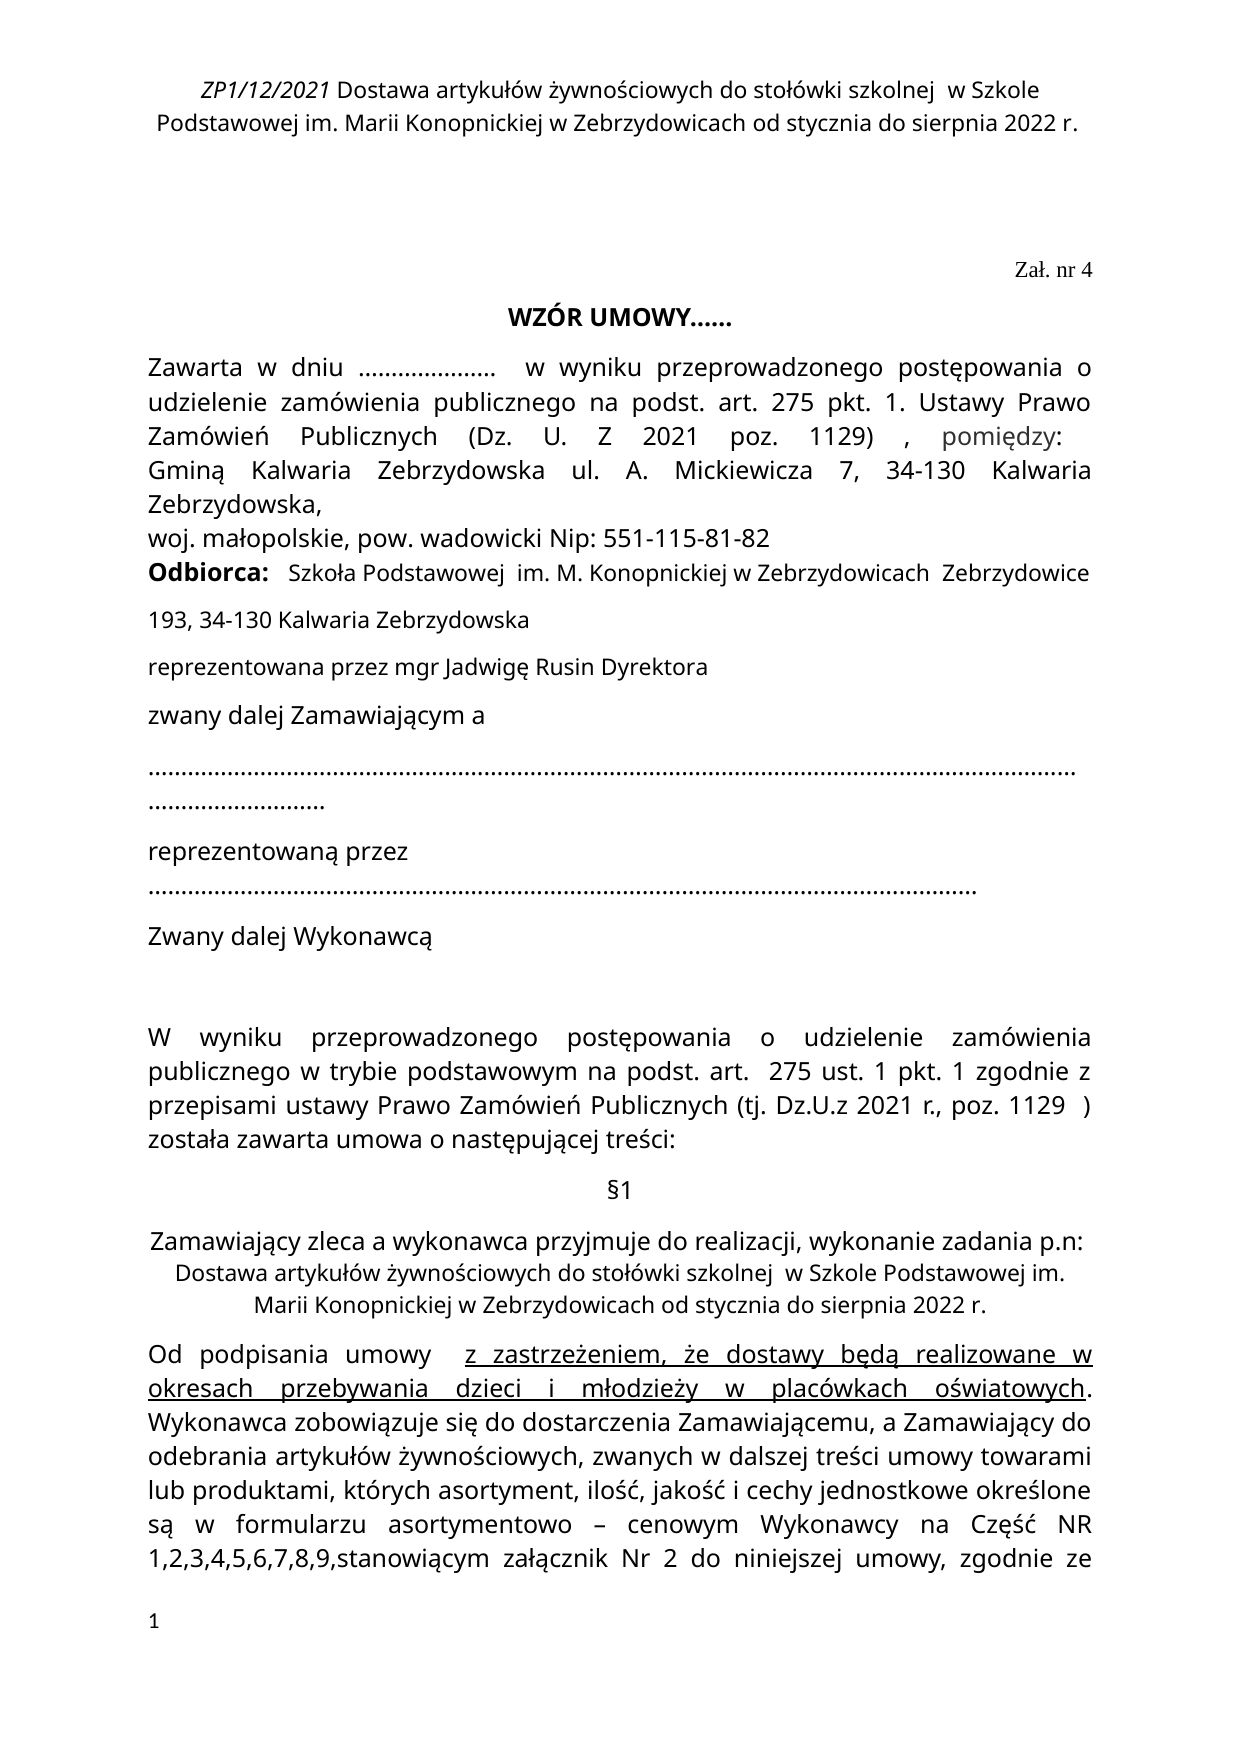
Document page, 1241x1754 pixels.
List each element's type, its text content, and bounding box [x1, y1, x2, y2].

text reprezentowaną przez ……………………………………………………………………………………………………………… [148, 833, 1093, 902]
text WZÓR UMOWY…… [148, 299, 1093, 333]
text zwany dalej Zamawiającym a [148, 698, 1093, 732]
text W wyniku przeprowadzonego postępowania o udzielenie zamówienia publicznego w trybie podstawowym na podst. art. 275 ust. 1 pkt. 1 zgodnie z przepisami ustawy Prawo Zamówień Publicznych (tj. Dz.U.z 2021 r., poz. 1129 ) została zawarta umowa o następującej treści: [148, 1020, 1093, 1156]
text reprezentowana przez mgr Jadwigę Rusin Dyrektora [148, 651, 1093, 682]
text …………………………………………………………………………………………………………………………………………………… [148, 749, 1093, 817]
text Odbiorca: Szkoła Podstawowej im. M. Konopnickiej w Zebrzydowicach Zebrzydowice 193, 34-130 Kalwaria Zebrzydowska [148, 554, 1093, 635]
text Zawarta w dniu ………………… w wyniku przeprowadzonego postępowania o udzielenie zamówienia publicznego na podst. art. 275 pkt. 1. Ustawy Prawo Zamówień Publicznych (Dz. U. Z 2021 poz. 1129) , pomiędzy: Gminą Kalwaria Zebrzydowska ul. A. Mickiewicza 7, 34-130 Kalwaria Zebrzydowska, woj. małopolskie, pow. wadowicki Nip: 551-115-81-82 [148, 350, 1093, 554]
text Zamawiający zleca a wykonawca przyjmuje do realizacji, wykonanie zadania p.n: Dostawa artykułów żywnościowych do stołówki szkolnej w Szkole Podstawowej im. Marii Konopnickiej w Zebrzydowicach od stycznia do sierpnia 2022 r. [148, 1223, 1093, 1320]
text Zał. nr 4 [148, 256, 1093, 283]
text Zwany dalej Wykonawcą [148, 918, 1093, 952]
text Od podpisania umowy z zastrzeżeniem, że dostawy będą realizowane w okresach przebywania dzieci i młodzieży w placówkach oświatowych. Wykonawca zobowiązuje się do dostarczenia Zamawiającemu, a Zamawiający do odebrania artykułów żywnościowych, zwanych w dalszej treści umowy towarami lub produktami, których asortyment, ilość, jakość i cechy jednostkowe określone są w formularzu asortymentowo – cenowym Wykonawcy na Część NR 1,2,3,4,5,6,7,8,9,stanowiącym załącznik Nr 2 do niniejszej umowy, zgodnie ze [148, 1337, 1093, 1575]
text §1 [148, 1173, 1093, 1207]
